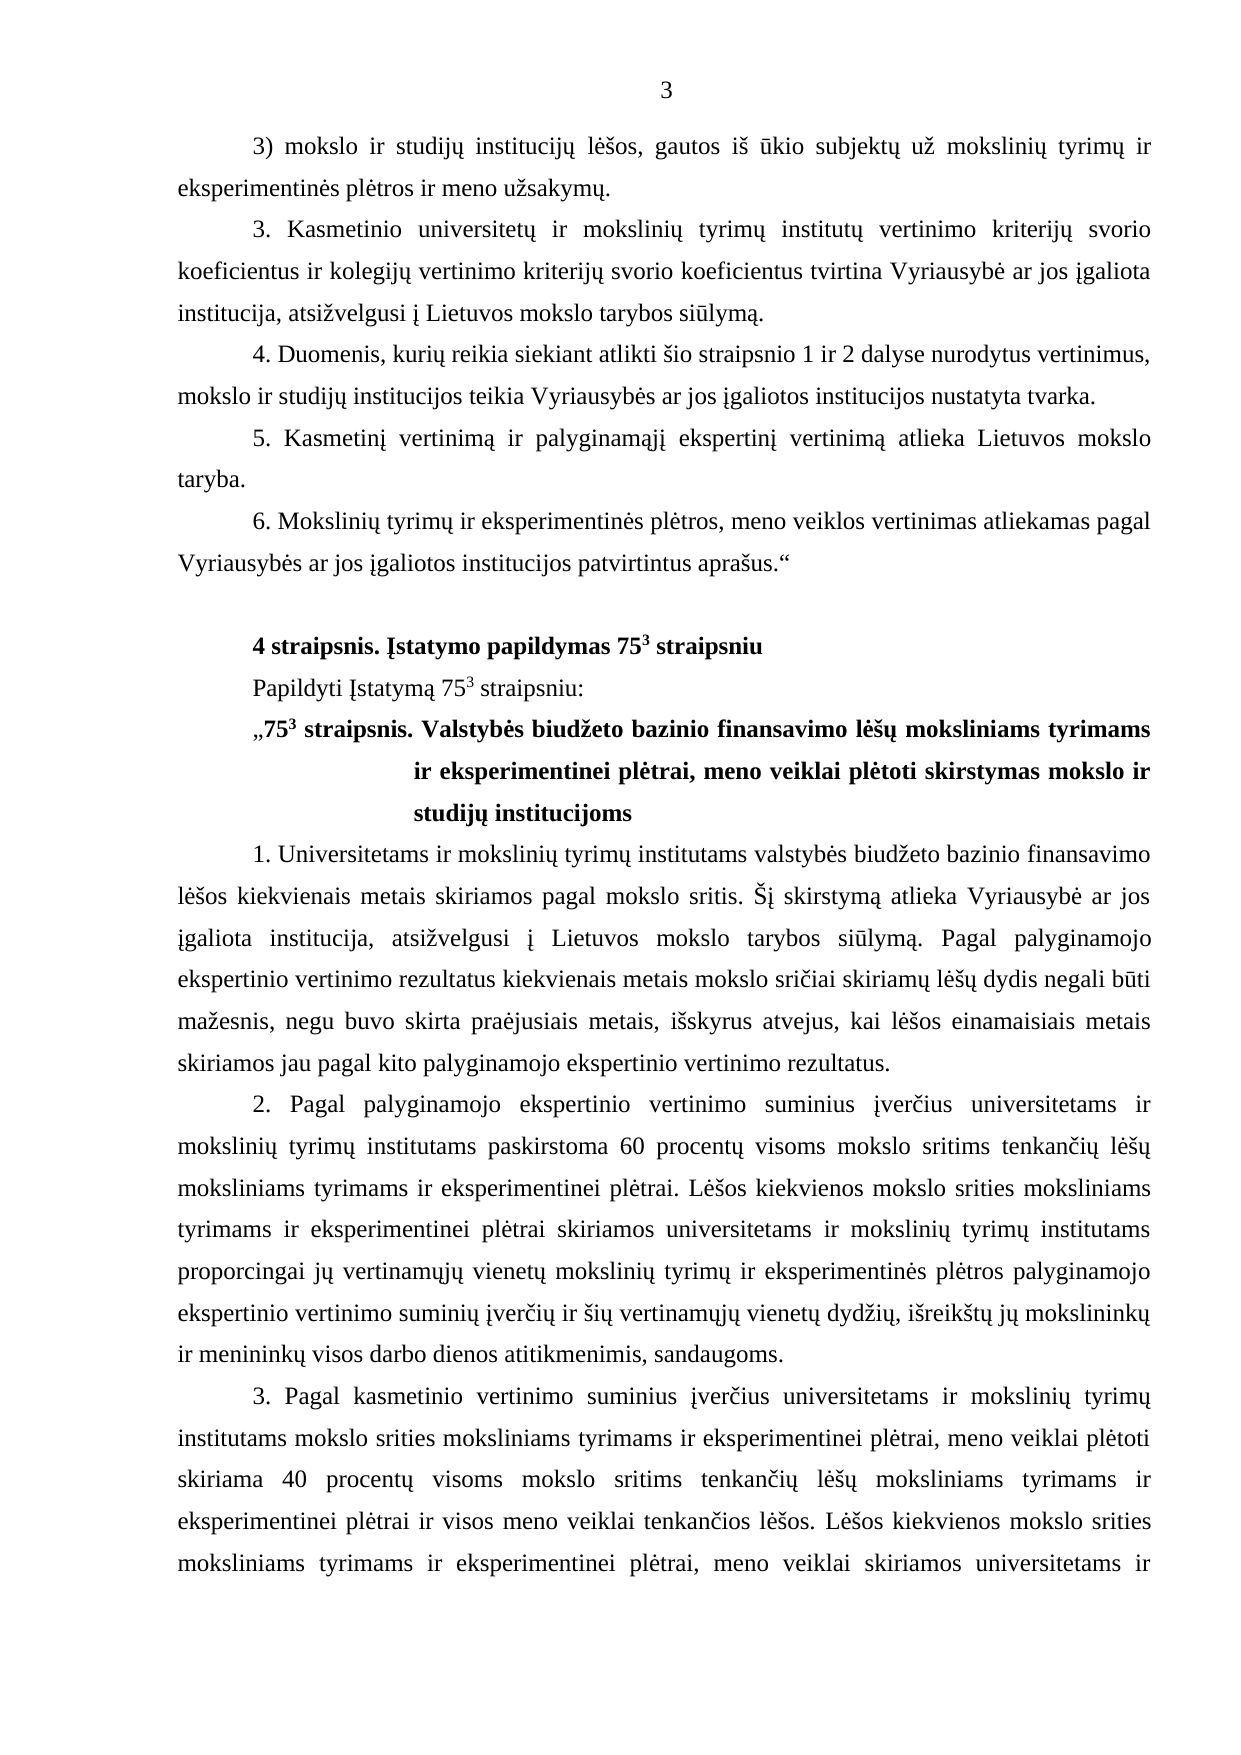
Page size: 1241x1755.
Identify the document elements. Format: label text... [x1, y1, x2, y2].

text 3. Pagal kasmetinio vertinimo suminius įverčius universitetams ir mokslinių tyrimų institutams mokslo srities moksliniams tyrimams ir eksperimentinei plėtrai, meno veiklai plėtoti skiriama 40 procentų visoms mokslo sritims tenkančių lėšų moksliniams tyrimams ir eksperimentinei plėtrai ir visos meno veiklai tenkančios lėšos. Lėšos kiekvienos mokslo srities moksliniams tyrimams ir eksperimentinei plėtrai, meno veiklai skiriamos universitetams ir [177, 1368, 1152, 1576]
text 2. Pagal palyginamojo ekspertinio vertinimo suminius įverčius universitetams ir mokslinių tyrimų institutams paskirstoma 60 procentų visoms mokslo sritims tenkančių lėšų moksliniams tyrimams ir eksperimentinei plėtrai. Lėšos kiekvienos mokslo srities moksliniams tyrimams ir eksperimentinei plėtrai skiriamos universitetams ir mokslinių tyrimų institutams proporcingai jų vertinamųjų vienetų mokslinių tyrimų ir eksperimentinės plėtros palyginamojo ekspertinio vertinimo suminių įverčių ir šių vertinamųjų vienetų dydžių, išreikštų jų mokslininkų ir menininkų visos darbo dienos atitikmenimis, sandaugoms. [177, 1076, 1152, 1368]
text 5. Kasmetinį vertinimą ir palyginamąjį ekspertinį vertinimą atlieka Lietuvos mokslo taryba. [177, 410, 1152, 493]
text 1. Universitetams ir mokslinių tyrimų institutams valstybės biudžeto bazinio finansavimo lėšos kiekvienais metais skiriamos pagal mokslo sritis. Šį skirstymą atlieka Vyriausybė ar jos įgaliota institucija, atsižvelgusi į Lietuvos mokslo tarybos siūlymą. Pagal palyginamojo ekspertinio vertinimo rezultatus kiekvienais metais mokslo sričiai skiriamų lėšų dydis negali būti mažesnis, negu buvo skirta praėjusiais metais, išskyrus atvejus, kai lėšos einamaisiais metais skiriamos jau pagal kito palyginamojo ekspertinio vertinimo rezultatus. [177, 826, 1152, 1076]
text Papildyti Įstatymą 753 straipsniu: [177, 660, 1152, 701]
text 3) mokslo ir studijų institucijų lėšos, gautos iš ūkio subjektų už mokslinių tyrimų ir eksperimentinės plėtros ir meno užsakymų. [177, 118, 1152, 201]
text 6. Mokslinių tyrimų ir eksperimentinės plėtros, meno veiklos vertinimas atliekamas pagal Vyriausybės ar jos įgaliotos institucijos patvirtintus aprašus.“ [177, 493, 1152, 576]
text 4 straipsnis. Įstatymo papildymas 753 straipsniu [177, 618, 1152, 660]
text 3. Kasmetinio universitetų ir mokslinių tyrimų institutų vertinimo kriterijų svorio koeficientus ir kolegijų vertinimo kriterijų svorio koeficientus tvirtina Vyriausybė ar jos įgaliota institucija, atsižvelgusi į Lietuvos mokslo tarybos siūlymą. [177, 201, 1152, 326]
text 4. Duomenis, kurių reikia siekiant atlikti šio straipsnio 1 ir 2 dalyse nurodytus vertinimus, mokslo ir studijų institucijos teikia Vyriausybės ar jos įgaliotos institucijos nustatyta tvarka. [177, 326, 1152, 410]
text „753 straipsnis. Valstybės biudžeto bazinio finansavimo lėšų moksliniams tyrimams ir eksperimentinei plėtrai, meno veiklai plėtoti skirstymas mokslo ir studijų institucijoms [252, 701, 1152, 826]
